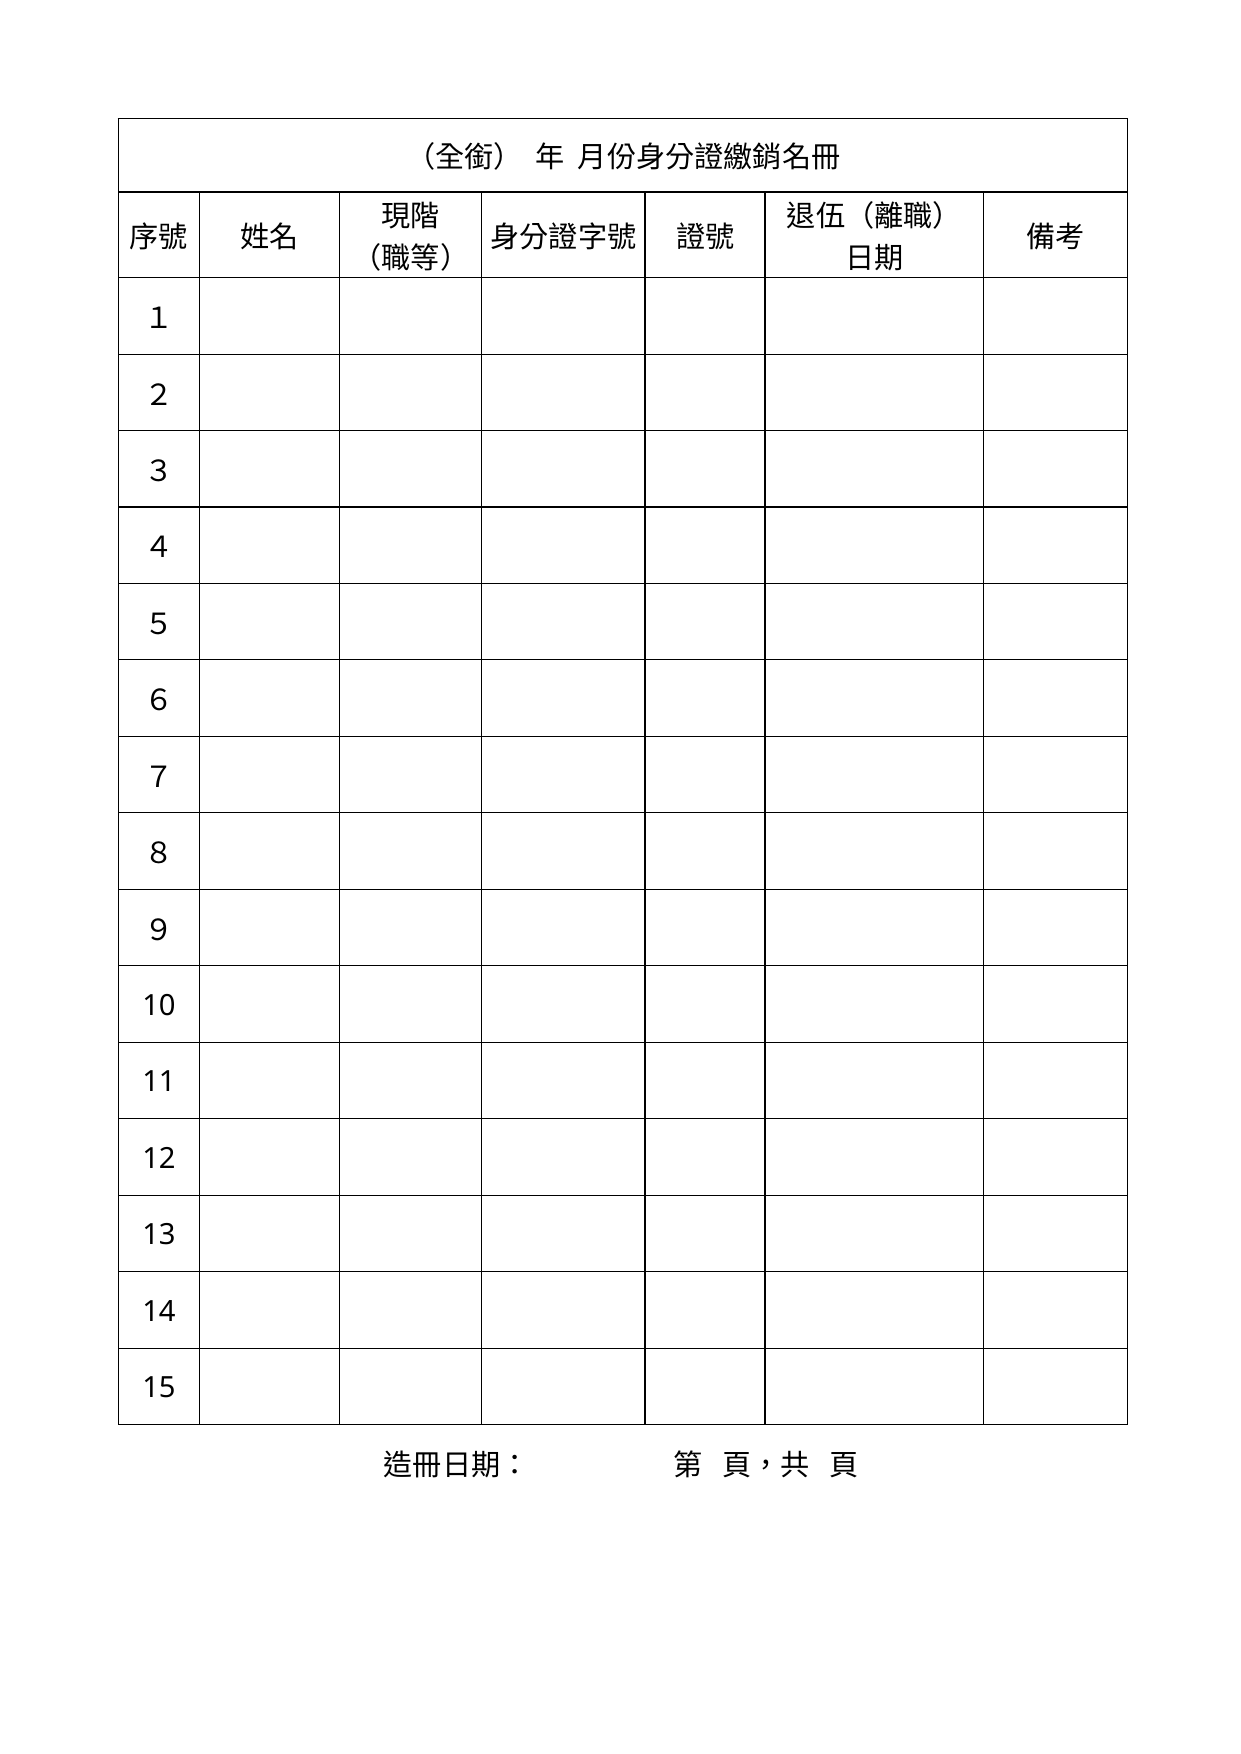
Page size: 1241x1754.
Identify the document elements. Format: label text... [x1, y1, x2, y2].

table_cell [340, 1119, 481, 1194]
table_cell [340, 966, 481, 1042]
table_cell [766, 890, 983, 965]
table_cell [646, 737, 764, 812]
table_cell [984, 966, 1127, 1042]
table_cell [482, 966, 644, 1042]
table_cell ２ [119, 355, 199, 430]
table_cell [340, 355, 481, 430]
table_cell [482, 355, 644, 430]
table_cell [340, 737, 481, 812]
table_cell [766, 431, 983, 506]
table_cell [482, 1119, 644, 1194]
table_cell [766, 737, 983, 812]
table_cell [200, 890, 339, 965]
table_cell [200, 584, 339, 659]
table_cell [482, 660, 644, 736]
table_cell 退伍（離職） 日期 [766, 193, 983, 277]
table_cell 現階 （職等） [340, 193, 481, 277]
table_cell [340, 1043, 481, 1118]
table_cell [984, 1196, 1127, 1271]
table_cell [766, 508, 983, 583]
table_cell [200, 1043, 339, 1118]
table_cell ８ [119, 813, 199, 889]
table_cell [482, 1272, 644, 1347]
table_cell [984, 1043, 1127, 1118]
table_cell [646, 966, 764, 1042]
table_cell [200, 508, 339, 583]
table_cell 14 [119, 1272, 199, 1347]
table_cell [200, 1349, 339, 1424]
table_cell [340, 584, 481, 659]
table_cell [482, 584, 644, 659]
table_cell 13 [119, 1196, 199, 1271]
table_cell 序號 [119, 193, 199, 277]
table_cell [646, 1043, 764, 1118]
table_cell 12 [119, 1119, 199, 1194]
table_cell [340, 1272, 481, 1347]
table_cell [482, 1349, 644, 1424]
table_cell [766, 1349, 983, 1424]
table_cell [646, 660, 764, 736]
table_cell ５ [119, 584, 199, 659]
table_cell [766, 1272, 983, 1347]
table_cell 姓名 [200, 193, 339, 277]
table_cell [482, 431, 644, 506]
table_cell [646, 355, 764, 430]
table_cell [200, 1119, 339, 1194]
table_cell [984, 278, 1127, 353]
table_cell [984, 660, 1127, 736]
table_cell ９ [119, 890, 199, 965]
table_cell [646, 1272, 764, 1347]
table_cell [646, 584, 764, 659]
table_cell [766, 1043, 983, 1118]
table_cell [646, 508, 764, 583]
table_cell [984, 1349, 1127, 1424]
table_cell [340, 508, 481, 583]
table_cell [340, 660, 481, 736]
table_header （全銜） 年 月份身分證繳銷名冊 [119, 119, 1127, 191]
table_cell [482, 737, 644, 812]
table_cell [766, 966, 983, 1042]
table_cell [766, 1119, 983, 1194]
table_cell [340, 1196, 481, 1271]
table_cell [646, 890, 764, 965]
table_cell 證號 [646, 193, 764, 277]
table_cell [766, 660, 983, 736]
table_cell ３ [119, 431, 199, 506]
table_cell [200, 431, 339, 506]
table_cell 造冊日期： 第 頁，共 頁 [118, 1425, 1128, 1500]
table_cell [766, 1196, 983, 1271]
table_cell [984, 355, 1127, 430]
table_cell 身分證字號 [482, 193, 644, 277]
table_cell [200, 737, 339, 812]
table_cell 11 [119, 1043, 199, 1118]
table_cell [646, 813, 764, 889]
table_cell [340, 278, 481, 353]
table_cell [984, 813, 1127, 889]
table_cell [646, 1119, 764, 1194]
table_cell [766, 813, 983, 889]
table_cell [766, 584, 983, 659]
table_cell [340, 890, 481, 965]
table_cell [646, 1196, 764, 1271]
table_cell [482, 1196, 644, 1271]
table_cell [200, 1196, 339, 1271]
table_cell [340, 813, 481, 889]
table_cell [646, 1349, 764, 1424]
table_cell [766, 278, 983, 353]
table_cell 10 [119, 966, 199, 1042]
table_cell [984, 431, 1127, 506]
table_cell [200, 278, 339, 353]
table_cell [200, 355, 339, 430]
table_cell 備考 [984, 193, 1127, 277]
table_cell [646, 431, 764, 506]
table_cell [766, 355, 983, 430]
table_cell [482, 1043, 644, 1118]
table_cell [340, 431, 481, 506]
table_cell [984, 508, 1127, 583]
table_cell [200, 1272, 339, 1347]
table_cell ７ [119, 737, 199, 812]
table_cell 15 [119, 1349, 199, 1424]
table_cell [482, 508, 644, 583]
table_cell [482, 278, 644, 353]
table_cell １ [119, 278, 199, 353]
table_cell [482, 813, 644, 889]
table_cell [340, 1349, 481, 1424]
table_cell ４ [119, 508, 199, 583]
table_cell [984, 584, 1127, 659]
table_cell [984, 1119, 1127, 1194]
table_cell [984, 890, 1127, 965]
table_cell ６ [119, 660, 199, 736]
table_cell [200, 813, 339, 889]
table_cell [200, 966, 339, 1042]
table_cell [200, 660, 339, 736]
table_cell [984, 737, 1127, 812]
table_cell [646, 278, 764, 353]
table_cell [984, 1272, 1127, 1347]
table_cell [482, 890, 644, 965]
